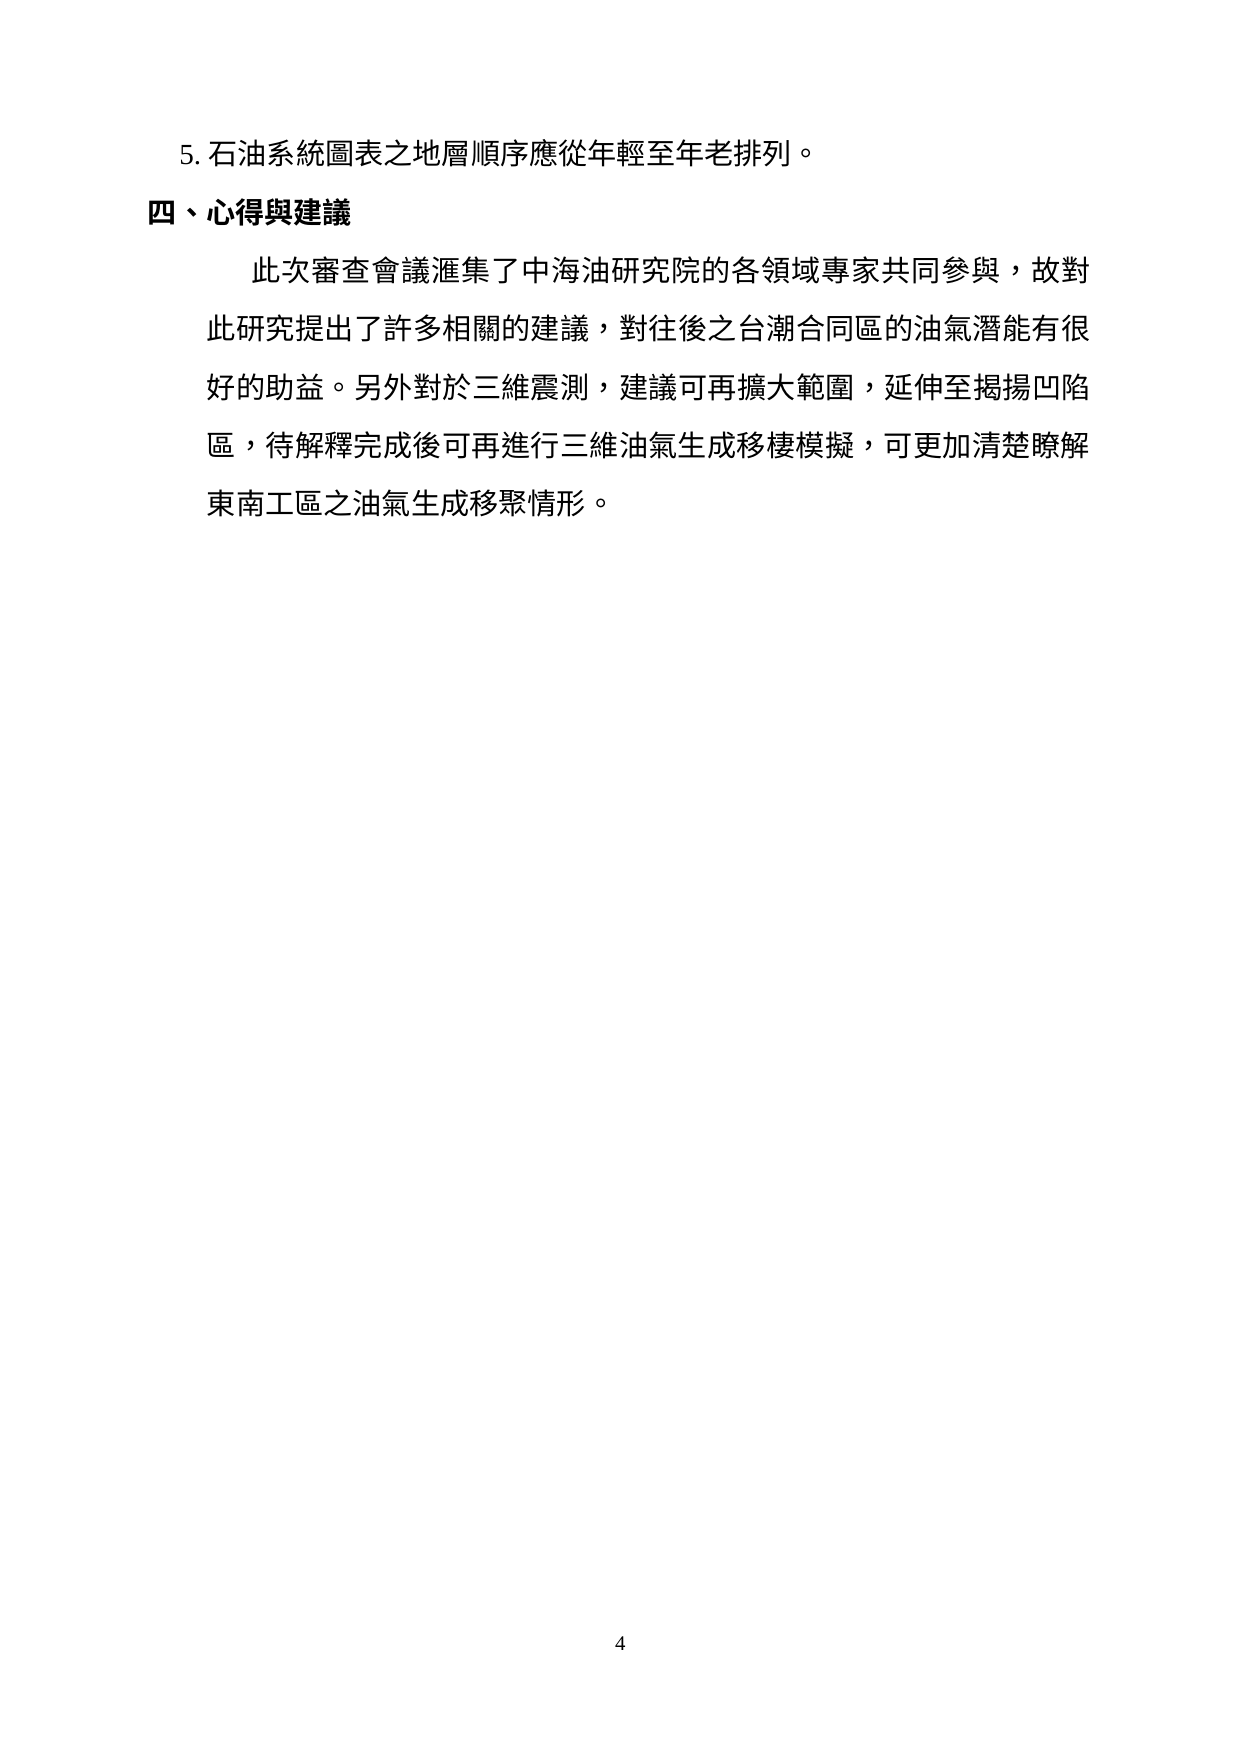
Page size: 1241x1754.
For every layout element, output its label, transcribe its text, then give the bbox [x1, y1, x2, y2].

text 此次審查會議滙集了中海油研究院的各領域專家共同參與，故對此研究提出了許多相關的建議，對往後之台潮合同區的油氣潛能有很好的助益。另外對於三維震測，建議可再擴大範圍，延伸至揭揚凹陷區，待解釋完成後可再進行三維油氣生成移棲模擬，可更加清楚瞭解東南工區之油氣生成移聚情形。 [207, 235, 1092, 526]
list 石油系統圖表之地層順序應從年輕至年老排列。 [179, 118, 1092, 176]
subtitle 四、心得與建議 [148, 176, 1092, 235]
